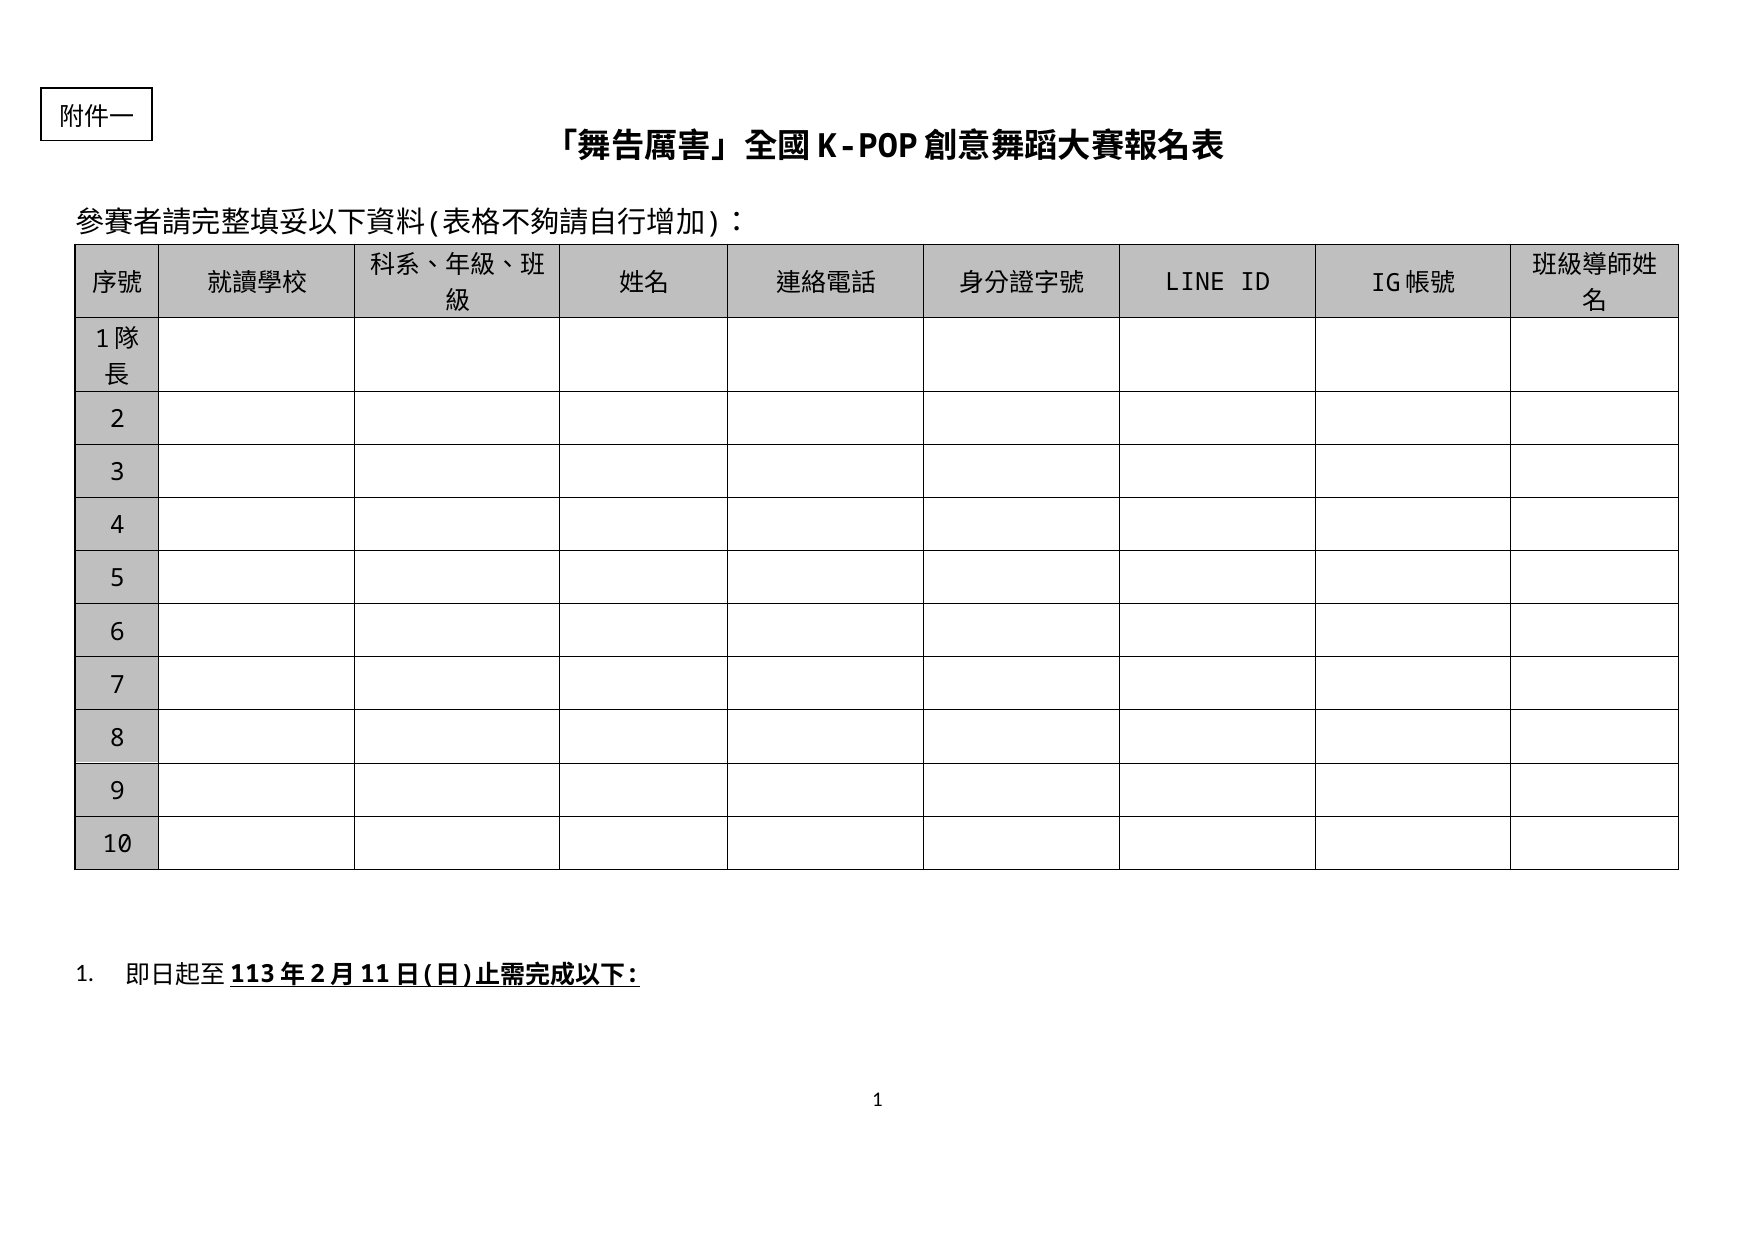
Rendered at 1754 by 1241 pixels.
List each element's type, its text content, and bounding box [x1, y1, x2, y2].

table_cell [159, 392, 354, 444]
table_cell [1511, 817, 1678, 869]
table_cell [560, 392, 727, 444]
table_cell [159, 817, 354, 869]
table_cell 2 [76, 392, 158, 444]
table_cell [728, 657, 923, 709]
table_cell [728, 392, 923, 444]
table_cell [1316, 657, 1510, 709]
table_cell 9 [76, 764, 158, 816]
table_header IG帳號 [1316, 245, 1510, 317]
table_cell [1316, 710, 1510, 762]
table_cell [1511, 604, 1678, 656]
text 附件一 [57, 96, 136, 132]
table_cell [1316, 318, 1510, 391]
table_header LINE ID [1120, 245, 1315, 317]
table_cell [924, 498, 1119, 550]
text 參賽者請完整填妥以下資料(表格不夠請自行增加)： [75, 192, 1679, 242]
table_cell [1120, 498, 1315, 550]
table_cell [355, 817, 559, 869]
table_cell [1316, 604, 1510, 656]
table_cell [1120, 604, 1315, 656]
table_cell 6 [76, 604, 158, 656]
list 即日起至113年2月11日(日)止需完成以下: [75, 931, 1679, 993]
text 「舞告厲害」全國K-POP創意舞蹈大賽報名表 [42, 89, 151, 140]
table_cell [355, 392, 559, 444]
table_cell [728, 551, 923, 603]
table_header 序號 [76, 245, 158, 317]
table_cell [1511, 445, 1678, 497]
table_cell [1120, 318, 1315, 391]
table_cell [355, 604, 559, 656]
table_cell [728, 817, 923, 869]
table_cell [560, 817, 727, 869]
table_cell [1316, 551, 1510, 603]
table_cell [159, 764, 354, 816]
table_header 班級導師姓名 [1511, 245, 1678, 317]
table_cell [924, 764, 1119, 816]
table_cell [1120, 392, 1315, 444]
table_cell [1120, 551, 1315, 603]
table_cell [924, 604, 1119, 656]
table_cell [159, 604, 354, 656]
table_cell 10 [76, 817, 158, 869]
table_cell [355, 657, 559, 709]
table_cell [1120, 657, 1315, 709]
table_cell 8 [76, 710, 158, 762]
table_cell [924, 817, 1119, 869]
table_cell [355, 445, 559, 497]
table_cell 4 [76, 498, 158, 550]
table_cell [1511, 710, 1678, 762]
table_cell [924, 657, 1119, 709]
table_cell [1511, 392, 1678, 444]
table_cell [728, 710, 923, 762]
table_cell [728, 604, 923, 656]
table_cell [924, 551, 1119, 603]
table_cell [560, 764, 727, 816]
table_cell [159, 318, 354, 391]
table_cell [159, 657, 354, 709]
table_cell [560, 551, 727, 603]
table_cell [1120, 764, 1315, 816]
table_cell 7 [76, 657, 158, 709]
table_cell [728, 498, 923, 550]
table_cell 5 [76, 551, 158, 603]
table_cell [1120, 445, 1315, 497]
table_cell [560, 710, 727, 762]
table_cell [1120, 817, 1315, 869]
table_cell [355, 498, 559, 550]
table_cell [1511, 498, 1678, 550]
table_header 就讀學校 [159, 245, 354, 317]
table_cell [159, 445, 354, 497]
table_cell [1316, 498, 1510, 550]
table_cell [560, 604, 727, 656]
table_cell [728, 318, 923, 391]
table_cell [355, 551, 559, 603]
table_cell [159, 551, 354, 603]
table_cell [728, 445, 923, 497]
table_cell [355, 764, 559, 816]
table_cell [1316, 817, 1510, 869]
table_cell [924, 710, 1119, 762]
table_cell [159, 498, 354, 550]
table_cell [560, 318, 727, 391]
table_header 身分證字號 [924, 245, 1119, 317]
table_cell [560, 657, 727, 709]
table_cell [560, 498, 727, 550]
table_cell [1511, 657, 1678, 709]
table_cell [355, 318, 559, 391]
table_cell [1511, 764, 1678, 816]
table_cell [1316, 764, 1510, 816]
table_cell [355, 710, 559, 762]
table_cell [924, 445, 1119, 497]
table_cell [1511, 318, 1678, 391]
table_cell [560, 445, 727, 497]
table_cell [924, 318, 1119, 391]
table_cell [924, 392, 1119, 444]
text 「舞告厲害」全國K-POP創意舞蹈大賽報名表 [89, 118, 1679, 167]
table_header 姓名 [560, 245, 727, 317]
table_cell 3 [76, 445, 158, 497]
table_cell [1120, 710, 1315, 762]
table_cell [1316, 392, 1510, 444]
table_header 科系、年級、班級 [355, 245, 559, 317]
table_cell [728, 764, 923, 816]
table_cell [159, 710, 354, 762]
table_header 連絡電話 [728, 245, 923, 317]
table_cell [1316, 445, 1510, 497]
table_cell [1511, 551, 1678, 603]
table_cell 1隊長 [76, 318, 158, 391]
